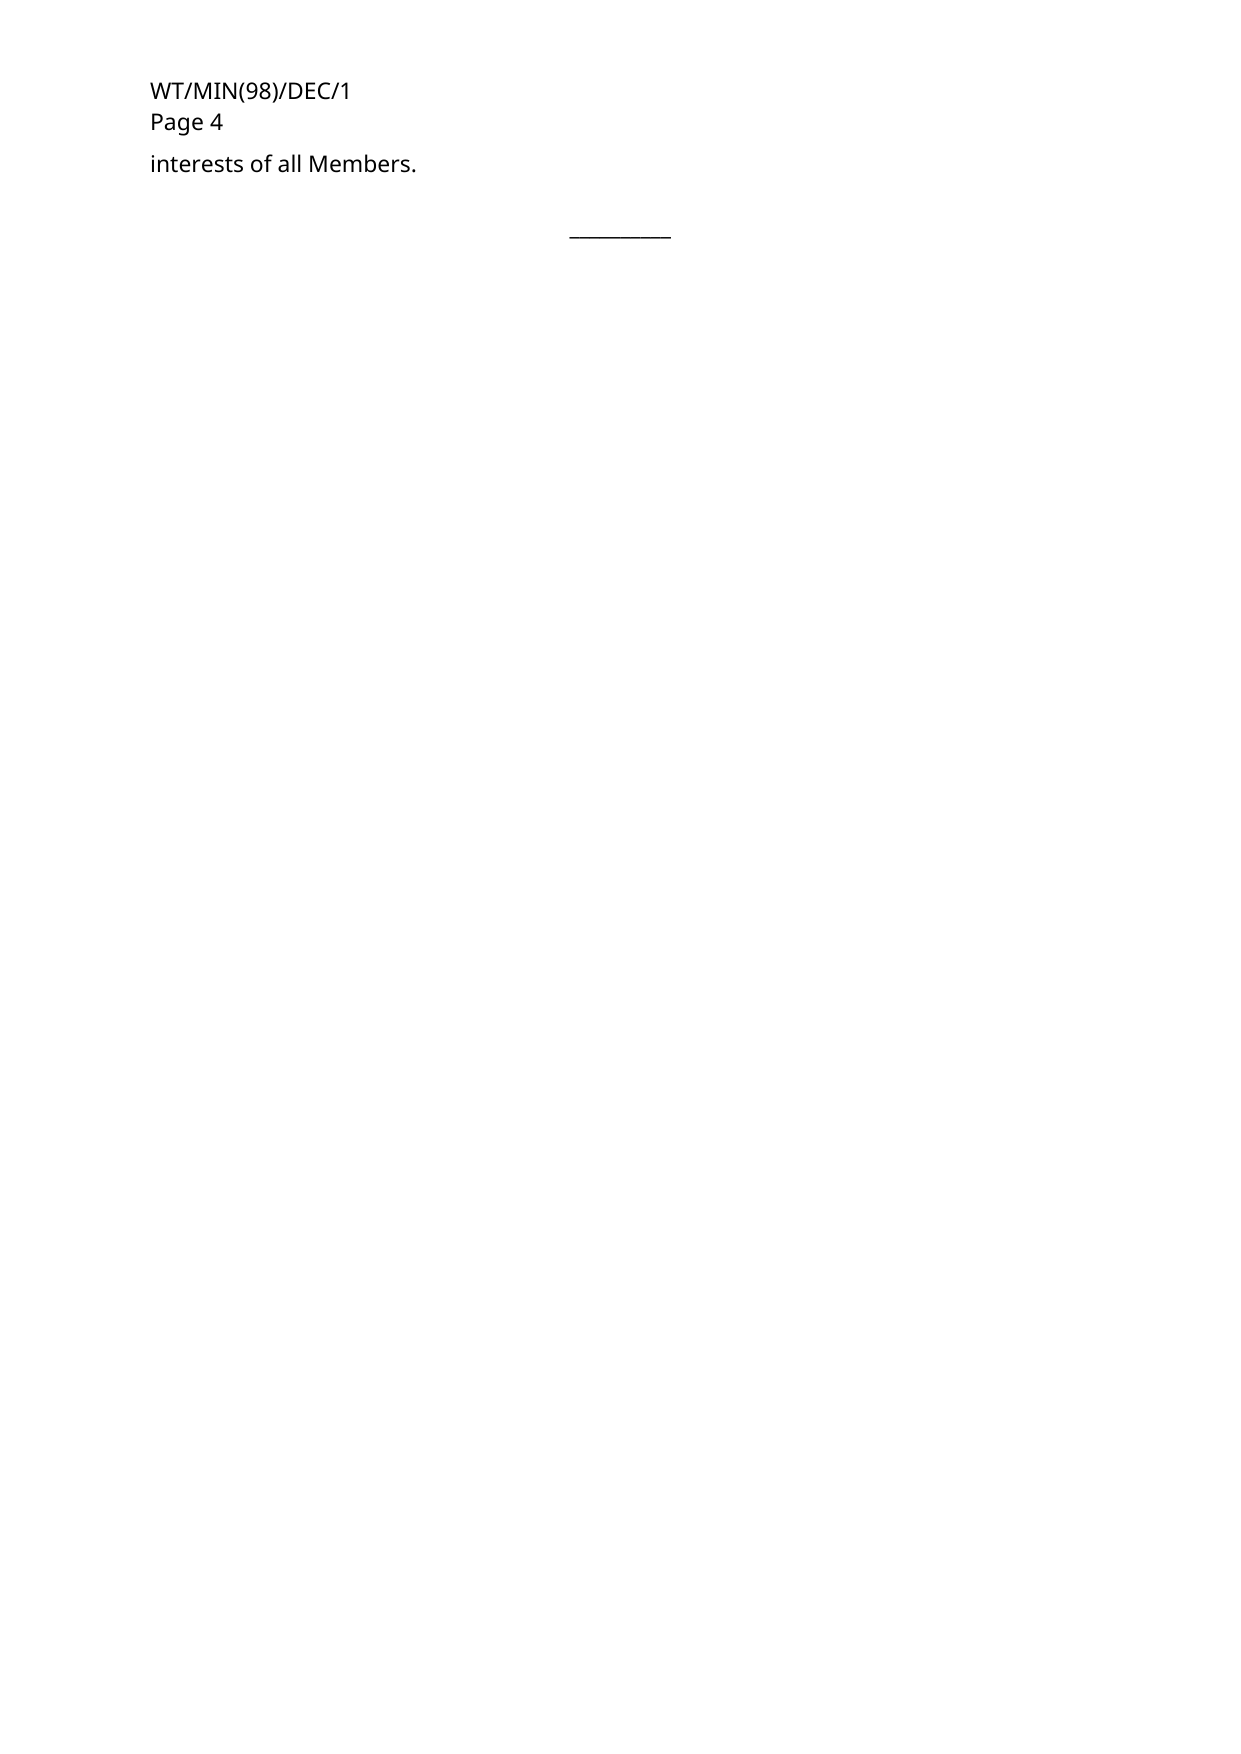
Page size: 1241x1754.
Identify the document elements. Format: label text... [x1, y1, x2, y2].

text interests of all Members. [150, 148, 1090, 179]
text __________ [150, 210, 1090, 242]
